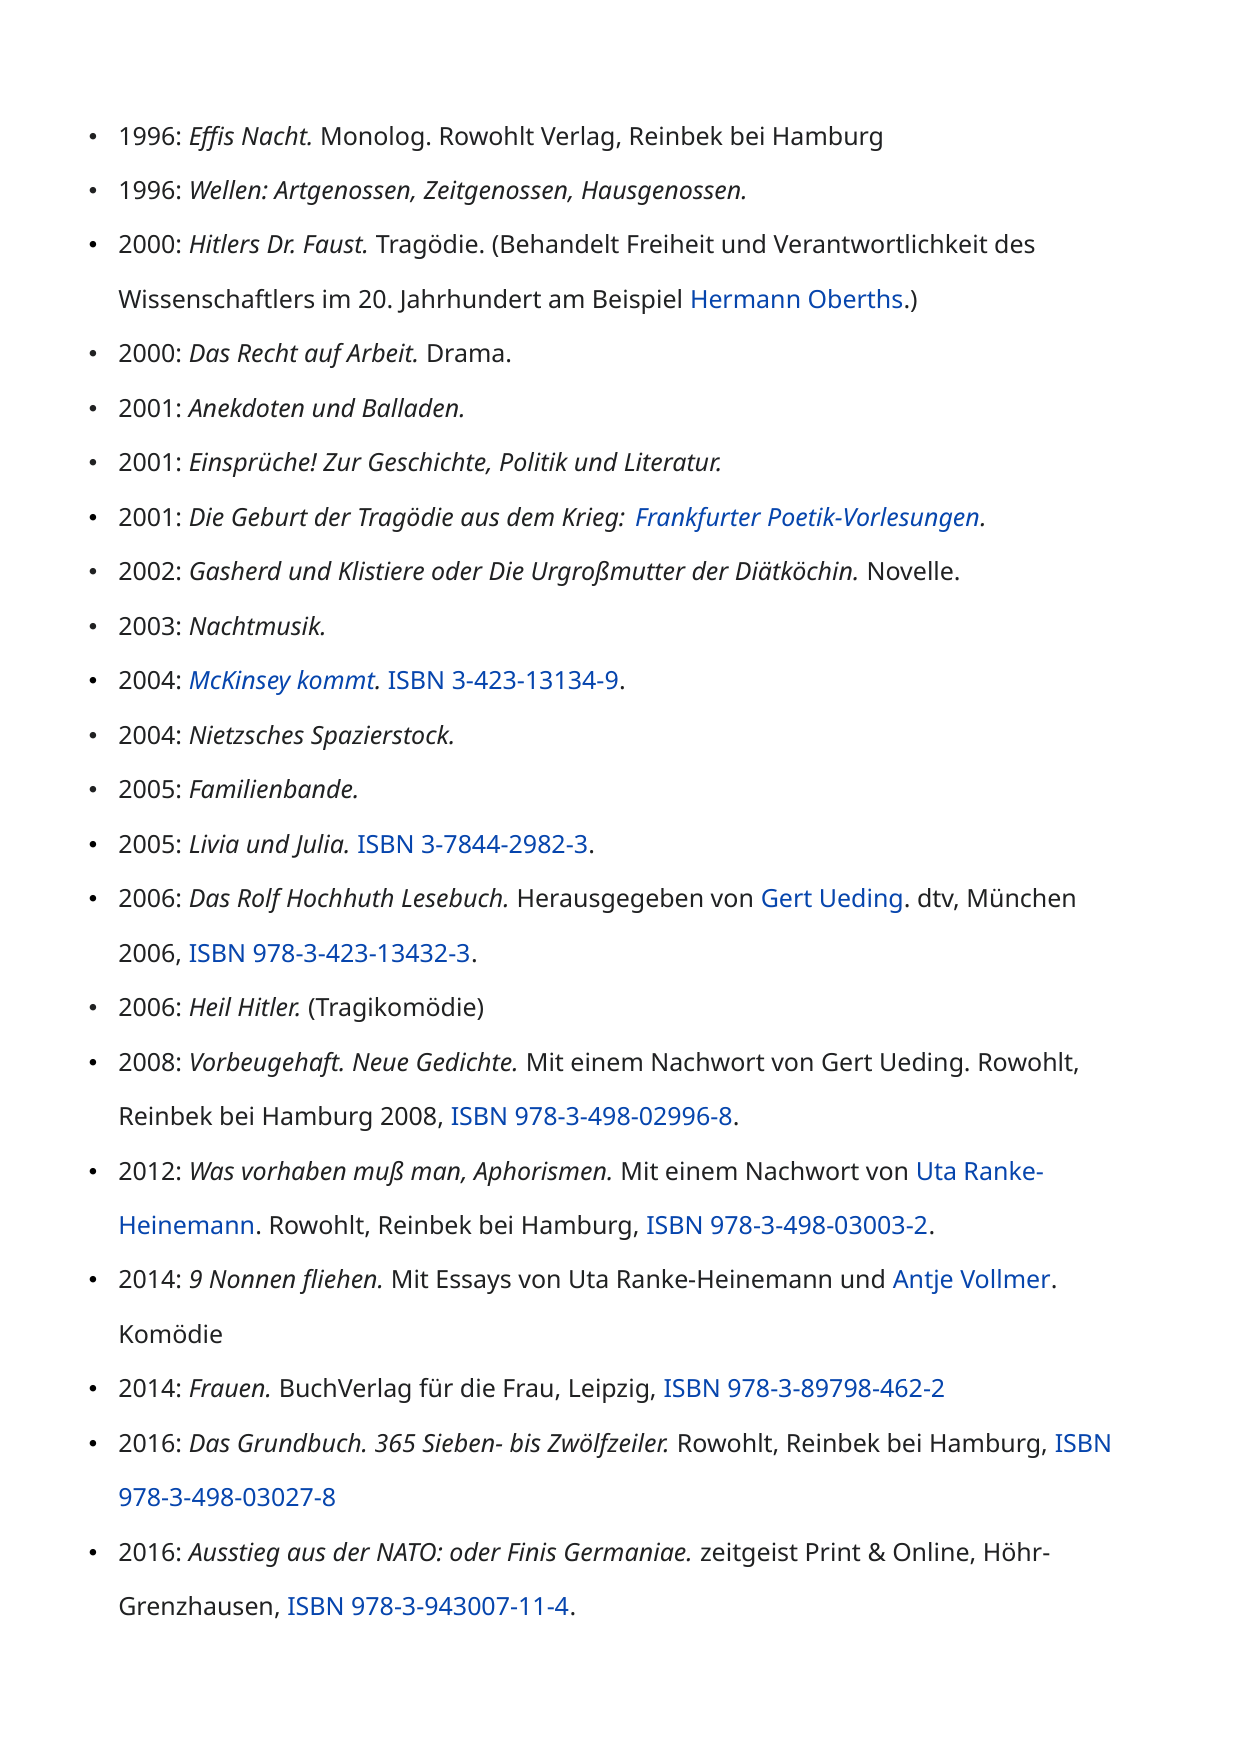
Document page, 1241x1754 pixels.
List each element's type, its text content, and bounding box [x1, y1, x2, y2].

list 2000: Das Recht auf Arbeit. Drama. [118, 336, 1122, 370]
list 2006: Heil Hitler. (Tragikomödie) [118, 990, 1122, 1024]
list 2004: Nietzsches Spazierstock. [118, 717, 1122, 751]
list 2001: Einsprüche! Zur Geschichte, Politik und Literatur. [118, 445, 1122, 479]
list 1996: Effis Nacht. Monolog. Rowohlt Verlag, Reinbek bei Hamburg [118, 118, 1122, 152]
list 2005: Familienbande. [118, 772, 1122, 806]
list 2000: Hitlers Dr. Faust. Tragödie. (Behandelt Freiheit und Verantwortlichkeit des Wissenschaftlers im 20. Jahrhundert am Beispiel Hermann Oberths.) [118, 227, 1122, 316]
list 2016: Ausstieg aus der NATO: oder Finis Germaniae. zeitgeist Print & Online, Höhr-Grenzhausen, ISBN 978-3-943007-11-4. [118, 1534, 1122, 1623]
list 2006: Das Rolf Hochhuth Lesebuch. Herausgegeben von Gert Ueding. dtv, München 2006, ISBN 978-3-423-13432-3. [118, 881, 1122, 969]
list 2005: Livia und Julia. ISBN 3-7844-2982-3. [118, 826, 1122, 860]
list 2016: Das Grundbuch. 365 Sieben- bis Zwölfzeiler. Rowohlt, Reinbek bei Hamburg, ISBN 978-3-498-03027-8 [118, 1426, 1122, 1514]
list 2001: Die Geburt der Tragödie aus dem Krieg: Frankfurter Poetik-Vorlesungen. [118, 499, 1122, 533]
list 2012: Was vorhaben muß man, Aphorismen. Mit einem Nachwort von Uta Ranke-Heinemann. Rowohlt, Reinbek bei Hamburg, ISBN 978-3-498-03003-2. [118, 1153, 1122, 1242]
list 2014: 9 Nonnen fliehen. Mit Essays von Uta Ranke-Heinemann und Antje Vollmer. Komödie [118, 1262, 1122, 1351]
list 2003: Nachtmusik. [118, 608, 1122, 642]
list 1996: Wellen: Artgenossen, Zeitgenossen, Hausgenossen. [118, 173, 1122, 207]
list 2002: Gasherd und Klistiere oder Die Urgroßmutter der Diätköchin. Novelle. [118, 554, 1122, 588]
list 2004: McKinsey kommt. ISBN 3-423-13134-9. [118, 663, 1122, 697]
list 2014: Frauen. BuchVerlag für die Frau, Leipzig, ISBN 978-3-89798-462-2 [118, 1371, 1122, 1405]
list 2008: Vorbeugehaft. Neue Gedichte. Mit einem Nachwort von Gert Ueding. Rowohlt, Reinbek bei Hamburg 2008, ISBN 978-3-498-02996-8. [118, 1044, 1122, 1133]
list 2001: Anekdoten und Balladen. [118, 391, 1122, 424]
